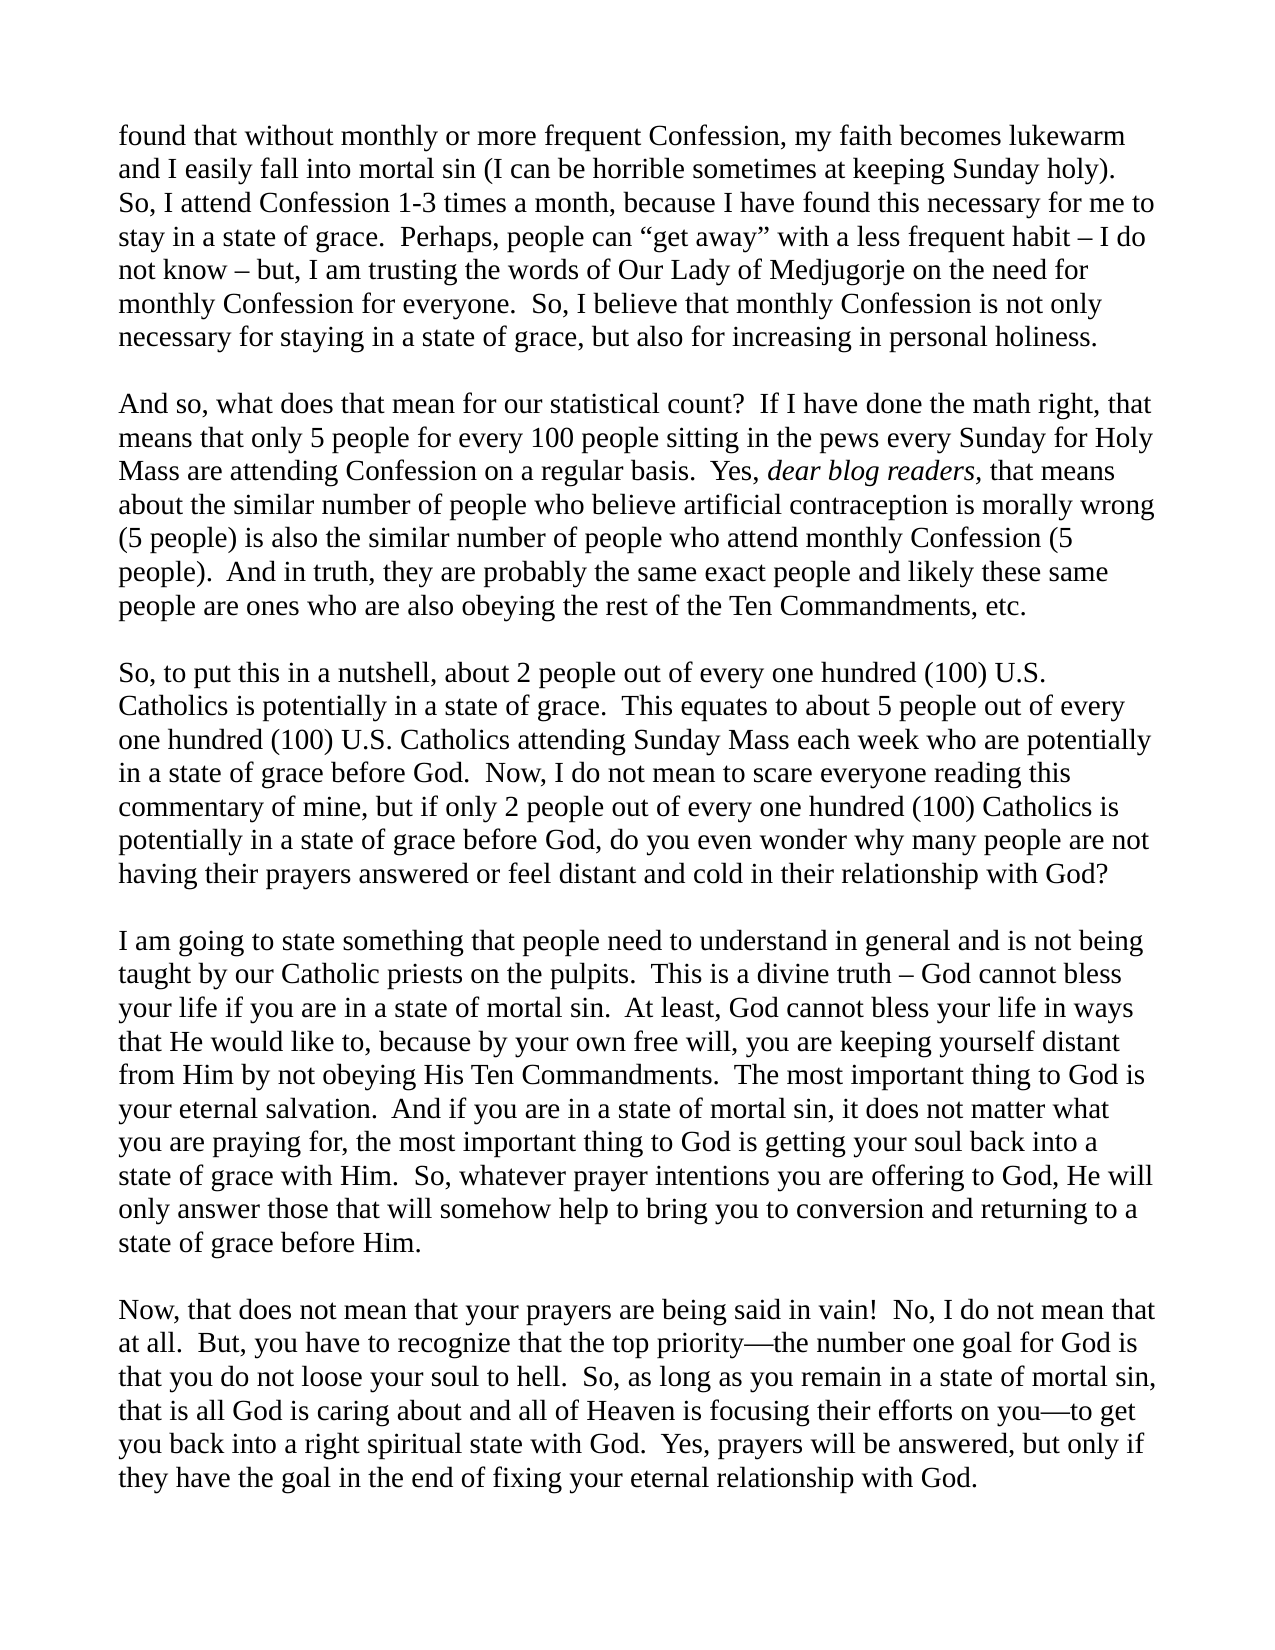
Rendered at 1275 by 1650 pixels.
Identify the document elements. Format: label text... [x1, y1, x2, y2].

text I am going to state something that people need to understand in general and is not being taught by our Catholic priests on the pulpits. This is a divine truth – God cannot bless your life if you are in a state of mortal sin. At least, God cannot bless your life in ways that He would like to, because by your own free will, you are keeping yourself distant from Him by not obeying His Ten Commandments. The most important thing to God is your eternal salvation. And if you are in a state of mortal sin, it does not matter what you are praying for, the most important thing to God is getting your soul back into a state of grace with Him. So, whatever prayer intentions you are offering to God, He will only answer those that will somehow help to bring you to conversion and returning to a state of grace before Him. [118, 923, 1157, 1258]
text Now, that does not mean that your prayers are being said in vain! No, I do not mean that at all. But, you have to recognize that the top priority—the number one goal for God is that you do not loose your soul to hell. So, as long as you remain in a state of mortal sin, that is all God is caring about and all of Heaven is focusing their efforts on you—to get you back into a right spiritual state with God. Yes, prayers will be answered, but only if they have the goal in the end of fixing your eternal relationship with God. [118, 1292, 1157, 1493]
text found that without monthly or more frequent Confession, my faith becomes lukewarm and I easily fall into mortal sin (I can be horrible sometimes at keeping Sunday holy). So, I attend Confession 1-3 times a month, because I have found this necessary for me to stay in a state of grace. Perhaps, people can “get away” with a less frequent habit – I do not know – but, I am trusting the words of Our Lady of Medjugorje on the need for monthly Confession for everyone. So, I believe that monthly Confession is not only necessary for staying in a state of grace, but also for increasing in personal holiness. [118, 118, 1157, 353]
text And so, what does that mean for our statistical count? If I have done the math right, that means that only 5 people for every 100 people sitting in the pews every Sunday for Holy Mass are attending Confession on a regular basis. Yes, dear blog readers, that means about the similar number of people who believe artificial contraception is morally wrong (5 people) is also the similar number of people who attend monthly Confession (5 people). And in truth, they are probably the same exact people and likely these same people are ones who are also obeying the rest of the Ten Commandments, etc. [118, 386, 1157, 621]
text So, to put this in a nutshell, about 2 people out of every one hundred (100) U.S. Catholics is potentially in a state of grace. This equates to about 5 people out of every one hundred (100) U.S. Catholics attending Sunday Mass each week who are potentially in a state of grace before God. Now, I do not mean to scare everyone reading this commentary of mine, but if only 2 people out of every one hundred (100) Catholics is potentially in a state of grace before God, do you even wonder why many people are not having their prayers answered or feel distant and cold in their relationship with God? [118, 655, 1157, 889]
